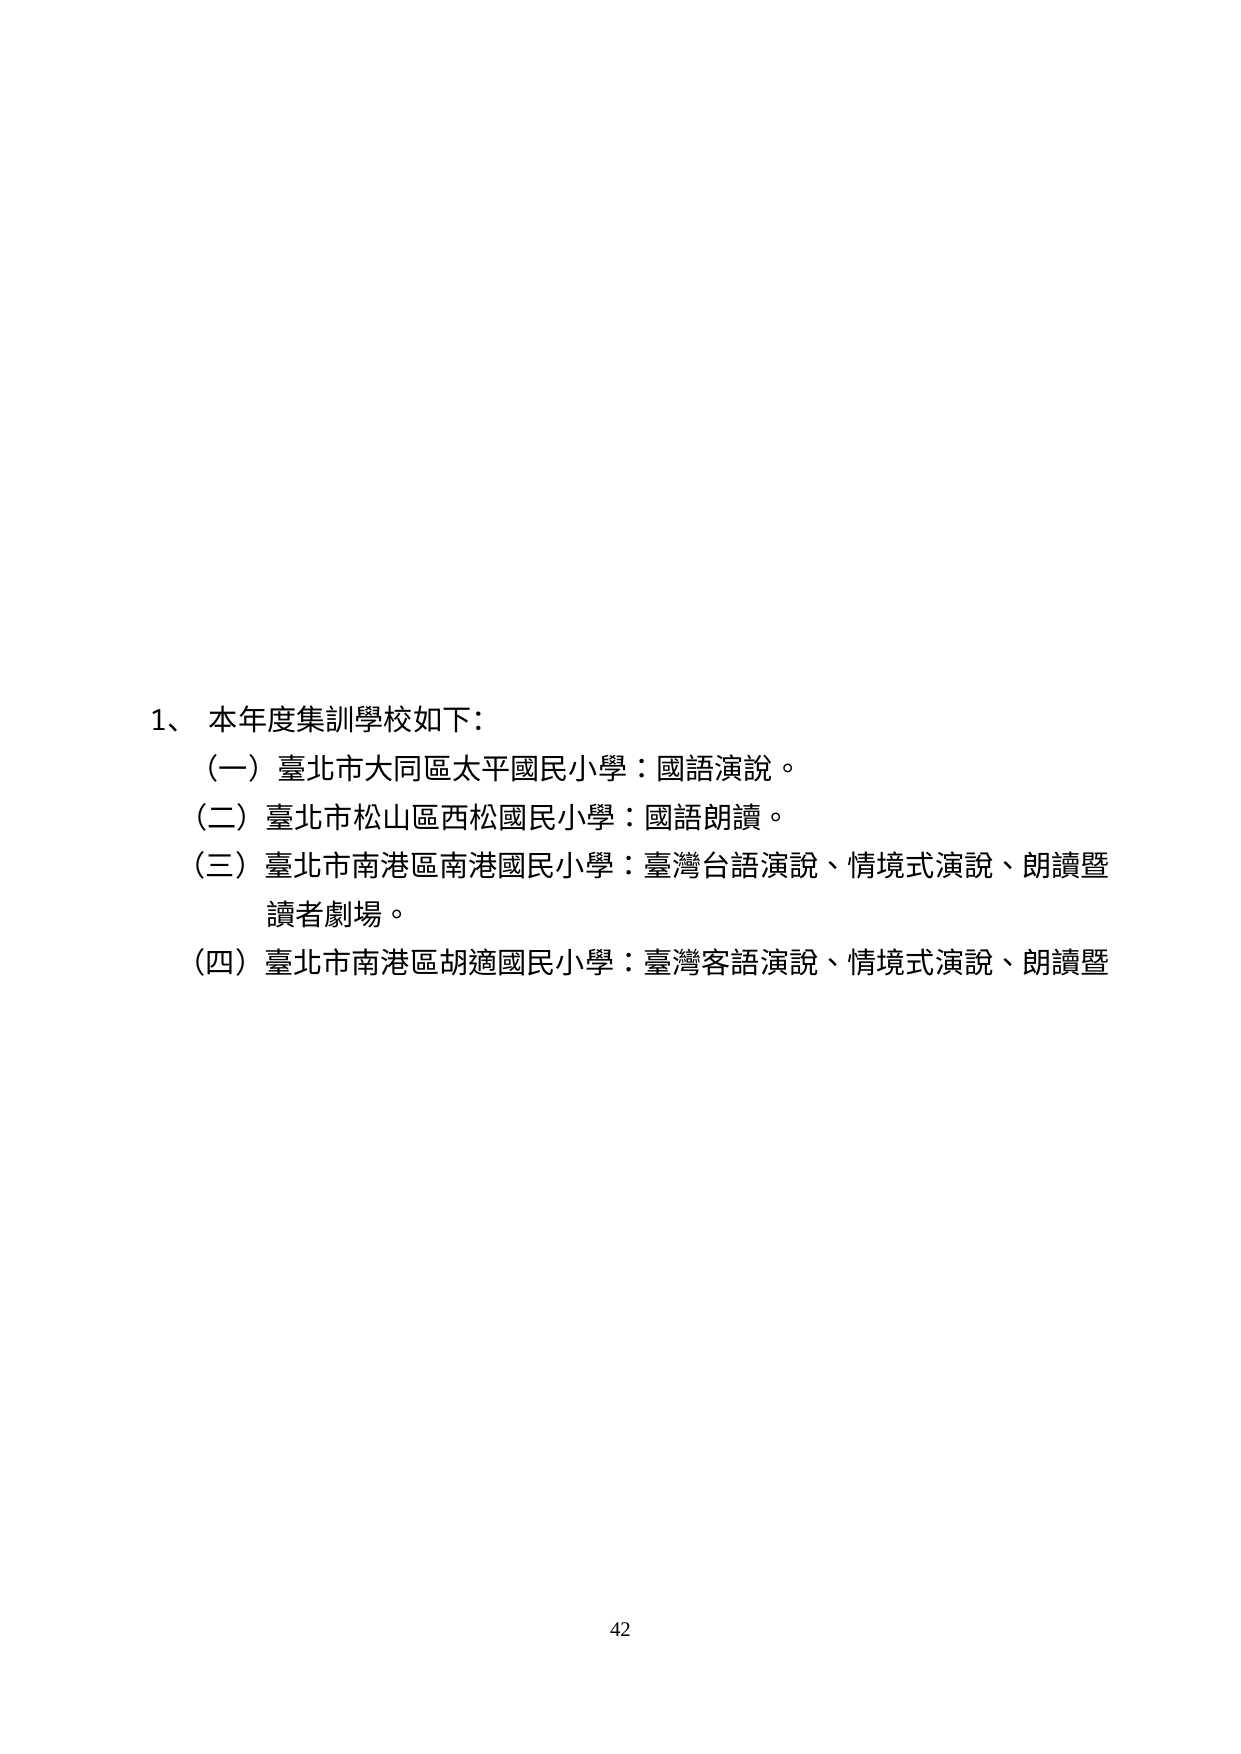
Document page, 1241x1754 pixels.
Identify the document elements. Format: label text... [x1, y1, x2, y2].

text （四）臺北市南港區胡適國民小學：臺灣客語演說、情境式演說、朗讀暨 [118, 940, 1122, 982]
text （二）臺北市松山區西松國民小學：國語朗讀。 [119, 794, 1122, 836]
text （一）臺北市大同區太平國民小學：國語演說。 [119, 745, 1122, 788]
list 本年度集訓學校如下： [149, 697, 1122, 739]
text （三）臺北市南港區南港國民小學：臺灣台語演說、情境式演說、朗讀暨讀者劇場。 [118, 843, 1122, 933]
